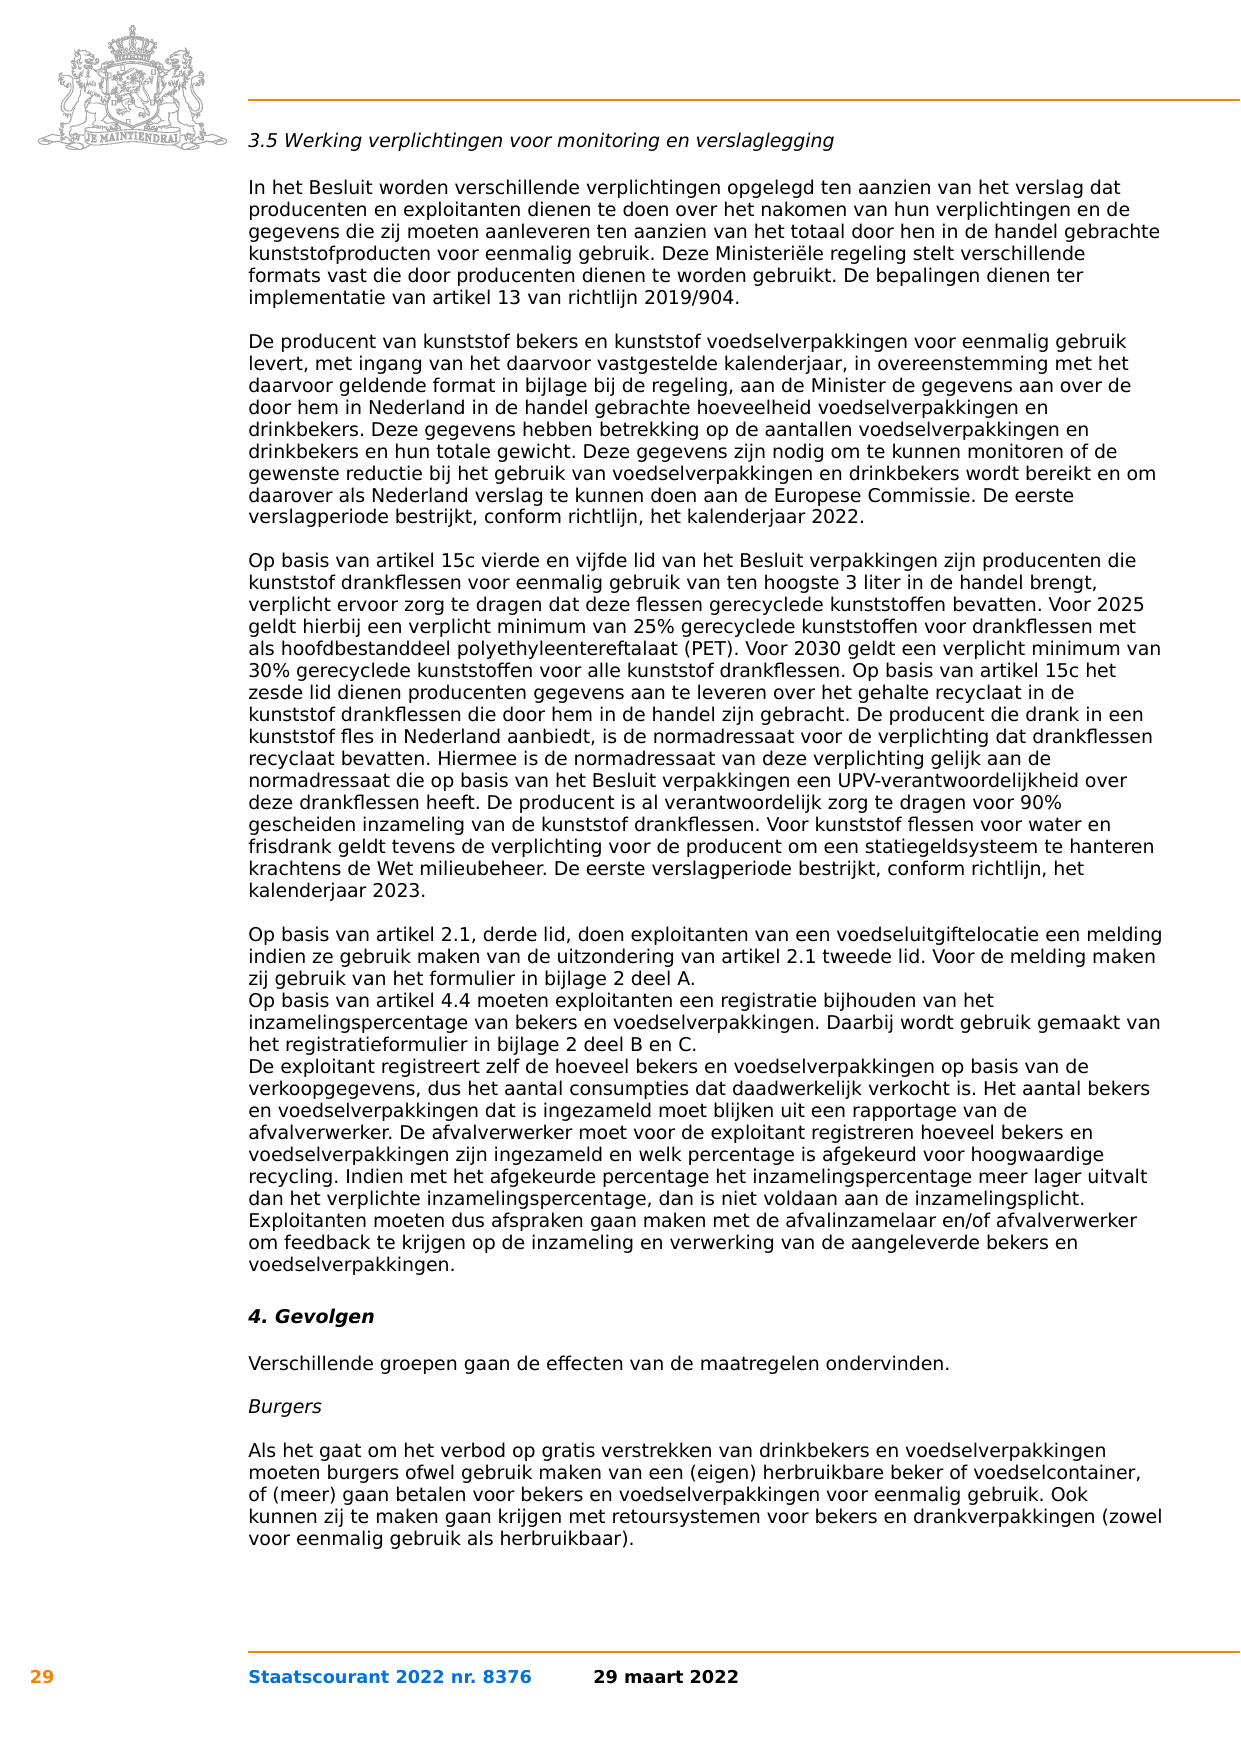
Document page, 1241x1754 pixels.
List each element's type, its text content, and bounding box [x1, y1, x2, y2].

subtitle 4. Gevolgen [248, 1306, 1163, 1327]
text De exploitant registreert zelf de hoeveel bekers en voedselverpakkingen op basis van de verkoopgegevens, dus het aantal consumpties dat daadwerkelijk verkocht is. Het aantal bekers en voedselverpakkingen dat is ingezameld moet blijken uit een rapportage van de afvalverwerker. De afvalverwerker moet voor de exploitant registreren hoeveel bekers en voedselverpakkingen zijn ingezameld en welk percentage is afgekeurd voor hoogwaardige recycling. Indien met het afgekeurde percentage het inzamelingspercentage meer lager uitvalt dan het verplichte inzamelingspercentage, dan is niet voldaan aan de inzamelingsplicht. Exploitanten moeten dus afspraken gaan maken met de afvalinzamelaar en/of afvalverwerker om feedback te krijgen op de inzameling en verwerking van de aangeleverde bekers en voedselverpakkingen. [248, 1056, 1163, 1276]
text De producent van kunststof bekers en kunststof voedselverpakkingen voor eenmalig gebruik levert, met ingang van het daarvoor vastgestelde kalenderjaar, in overeenstemming met het daarvoor geldende format in bijlage bij de regeling, aan de Minister de gegevens aan over de door hem in Nederland in de handel gebrachte hoeveelheid voedselverpakkingen en drinkbekers. Deze gegevens hebben betrekking op de aantallen voedselverpakkingen en drinkbekers en hun totale gewicht. Deze gegevens zijn nodig om te kunnen monitoren of de gewenste reductie bij het gebruik van voedselverpakkingen en drinkbekers wordt bereikt en om daarover als Nederland verslag te kunnen doen aan de Europese Commissie. De eerste verslagperiode bestrijkt, conform richtlijn, het kalenderjaar 2022. [248, 331, 1163, 528]
text Op basis van artikel 2.1, derde lid, doen exploitanten van een voedseluitgiftelocatie een melding indien ze gebruik maken van de uitzondering van artikel 2.1 tweede lid. Voor de melding maken zij gebruik van het formulier in bijlage 2 deel A. [248, 924, 1163, 990]
text Op basis van artikel 4.4 moeten exploitanten een registratie bijhouden van het inzamelingspercentage van bekers en voedselverpakkingen. Daarbij wordt gebruik gemaakt van het registratieformulier in bijlage 2 deel B en C. [248, 990, 1163, 1056]
text Verschillende groepen gaan de effecten van de maatregelen ondervinden. [248, 1352, 1163, 1374]
text In het Besluit worden verschillende verplichtingen opgelegd ten aanzien van het verslag dat producenten en exploitanten dienen te doen over het nakomen van hun verplichtingen en de gegevens die zij moeten aanleveren ten aanzien van het totaal door hen in de handel gebrachte kunststofproducten voor eenmalig gebruik. Deze Ministeriële regeling stelt verschillende formats vast die door producenten dienen te worden gebruikt. De bepalingen dienen ter implementatie van artikel 13 van richtlijn 2019/904. [248, 177, 1163, 309]
subtitle Burgers [248, 1396, 1163, 1418]
text Als het gaat om het verbod op gratis verstrekken van drinkbekers en voedselverpakkingen moeten burgers ofwel gebruik maken van een (eigen) herbruikbare beker of voedselcontainer, of (meer) gaan betalen voor bekers en voedselverpakkingen voor eenmalig gebruik. Ook kunnen zij te maken gaan krijgen met retoursystemen voor bekers en drankverpakkingen (zowel voor eenmalig gebruik als herbruikbaar). [248, 1440, 1163, 1550]
text Op basis van artikel 15c vierde en vijfde lid van het Besluit verpakkingen zijn producenten die kunststof drankflessen voor eenmalig gebruik van ten hoogste 3 liter in de handel brengt, verplicht ervoor zorg te dragen dat deze flessen gerecyclede kunststoffen bevatten. Voor 2025 geldt hierbij een verplicht minimum van 25% gerecyclede kunststoffen voor drankflessen met als hoofdbestanddeel polyethyleentereftalaat (PET). Voor 2030 geldt een verplicht minimum van 30% gerecyclede kunststoffen voor alle kunststof drankflessen. Op basis van artikel 15c het zesde lid dienen producenten gegevens aan te leveren over het gehalte recyclaat in de kunststof drankflessen die door hem in de handel zijn gebracht. De producent die drank in een kunststof fles in Nederland aanbiedt, is de normadressaat voor de verplichting dat drankflessen recyclaat bevatten. Hiermee is de normadressaat van deze verplichting gelijk aan de normadressaat die op basis van het Besluit verpakkingen een UPV-verantwoordelijkheid over deze drankflessen heeft. De producent is al verantwoordelijk zorg te dragen voor 90% gescheiden inzameling van de kunststof drankflessen. Voor kunststof flessen voor water en frisdrank geldt tevens de verplichting voor de producent om een statiegeldsysteem te hanteren krachtens de Wet milieubeheer. De eerste verslagperiode bestrijkt, conform richtlijn, het kalenderjaar 2023. [248, 550, 1163, 902]
picture [38, 25, 227, 150]
subtitle 3.5 Werking verplichtingen voor monitoring en verslaglegging [248, 130, 1163, 152]
